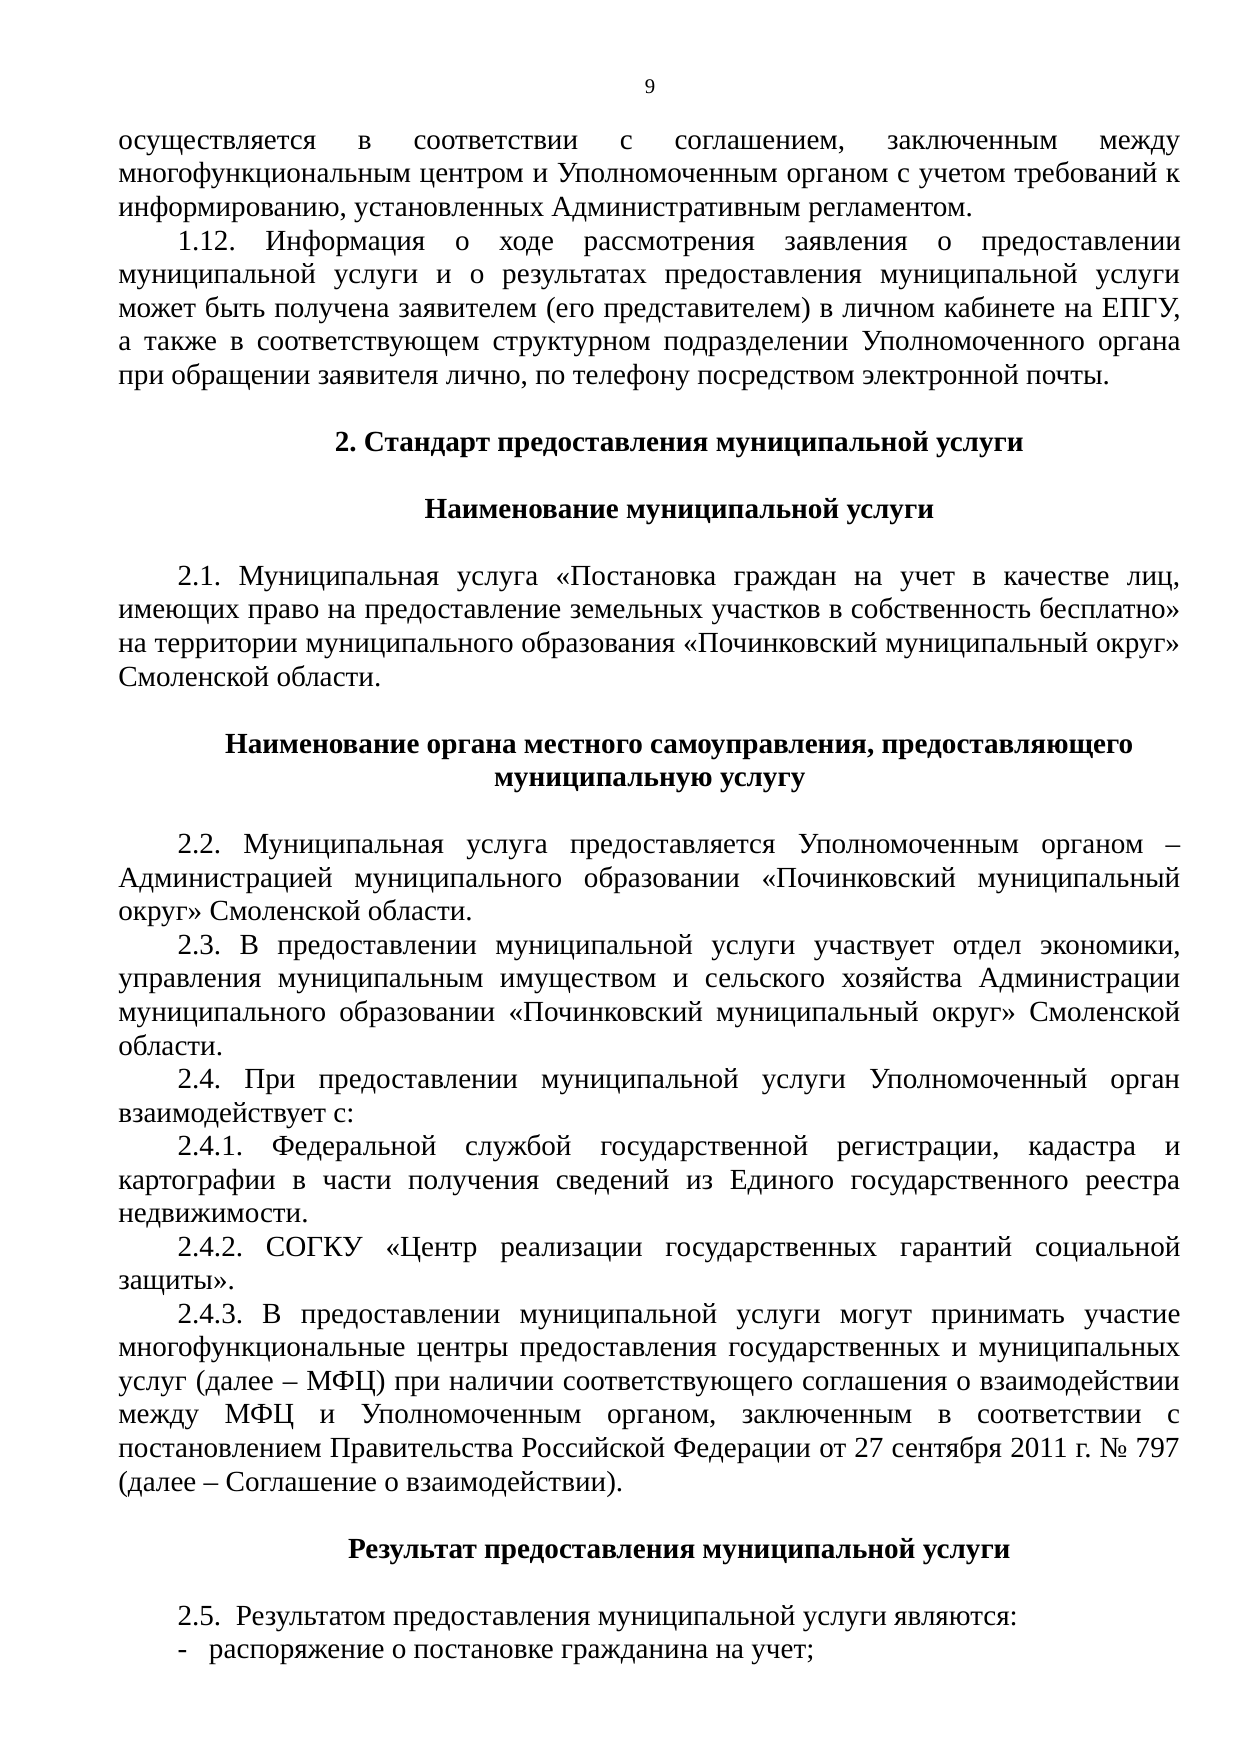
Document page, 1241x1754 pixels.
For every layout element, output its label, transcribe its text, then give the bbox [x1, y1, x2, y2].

text 2.4.2. СОГКУ «Центр реализации государственных гарантий социальной защиты». [118, 1229, 1181, 1296]
text 2.2. Муниципальная услуга предоставляется Уполномоченным органом –Администрацией муниципального образовании «Починковский муниципальный округ» Смоленской области. [118, 826, 1181, 927]
text осуществляется в соответствии с соглашением, заключенным между многофункциональным центром и Уполномоченным органом с учетом требований к информированию, установленных Административным регламентом. [118, 122, 1181, 223]
text 2.4.1. Федеральной службой государственной регистрации, кадастра и картографии в части получения сведений из Единого государственного реестра недвижимости. [118, 1128, 1181, 1229]
text 1.12. Информация о ходе рассмотрения заявления о предоставлении муниципальной услуги и о результатах предоставления муниципальной услуги может быть получена заявителем (его представителем) в личном кабинете на ЕПГУ, а также в соответствующем структурном подразделении Уполномоченного органа при обращении заявителя лично, по телефону посредством электронной почты. [118, 223, 1181, 390]
text - распоряжение о постановке гражданина на учет; [118, 1631, 1181, 1665]
text Наименование муниципальной услуги [118, 491, 1181, 524]
text 2.1. Муниципальная услуга «Постановка граждан на учет в качестве лиц, имеющих право на предоставление земельных участков в собственность бесплатно» на территории муниципального образования «Починковский муниципальный округ» Смоленской области. [118, 558, 1181, 692]
text 2.5. Результатом предоставления муниципальной услуги являются: [118, 1598, 1181, 1631]
text Наименование органа местного самоуправления, предоставляющего муниципальную услугу [118, 726, 1181, 793]
text 2.4. При предоставлении муниципальной услуги Уполномоченный орган взаимодействует с: [118, 1061, 1181, 1128]
text 2.4.3. В предоставлении муниципальной услуги могут принимать участие многофункциональные центры предоставления государственных и муниципальных услуг (далее – МФЦ) при наличии соответствующего соглашения о взаимодействии между МФЦ и Уполномоченным органом, заключенным в соответствии с постановлением Правительства Российской Федерации от 27 сентября 2011 г. № 797 (далее – Соглашение о взаимодействии). [118, 1296, 1181, 1497]
text 2.3. В предоставлении муниципальной услуги участвует отдел экономики, управления муниципальным имуществом и сельского хозяйства Администрации муниципального образовании «Починковский муниципальный округ» Смоленской области. [118, 927, 1181, 1061]
text Результат предоставления муниципальной услуги [118, 1531, 1181, 1564]
text 2. Стандарт предоставления муниципальной услуги [118, 424, 1181, 457]
